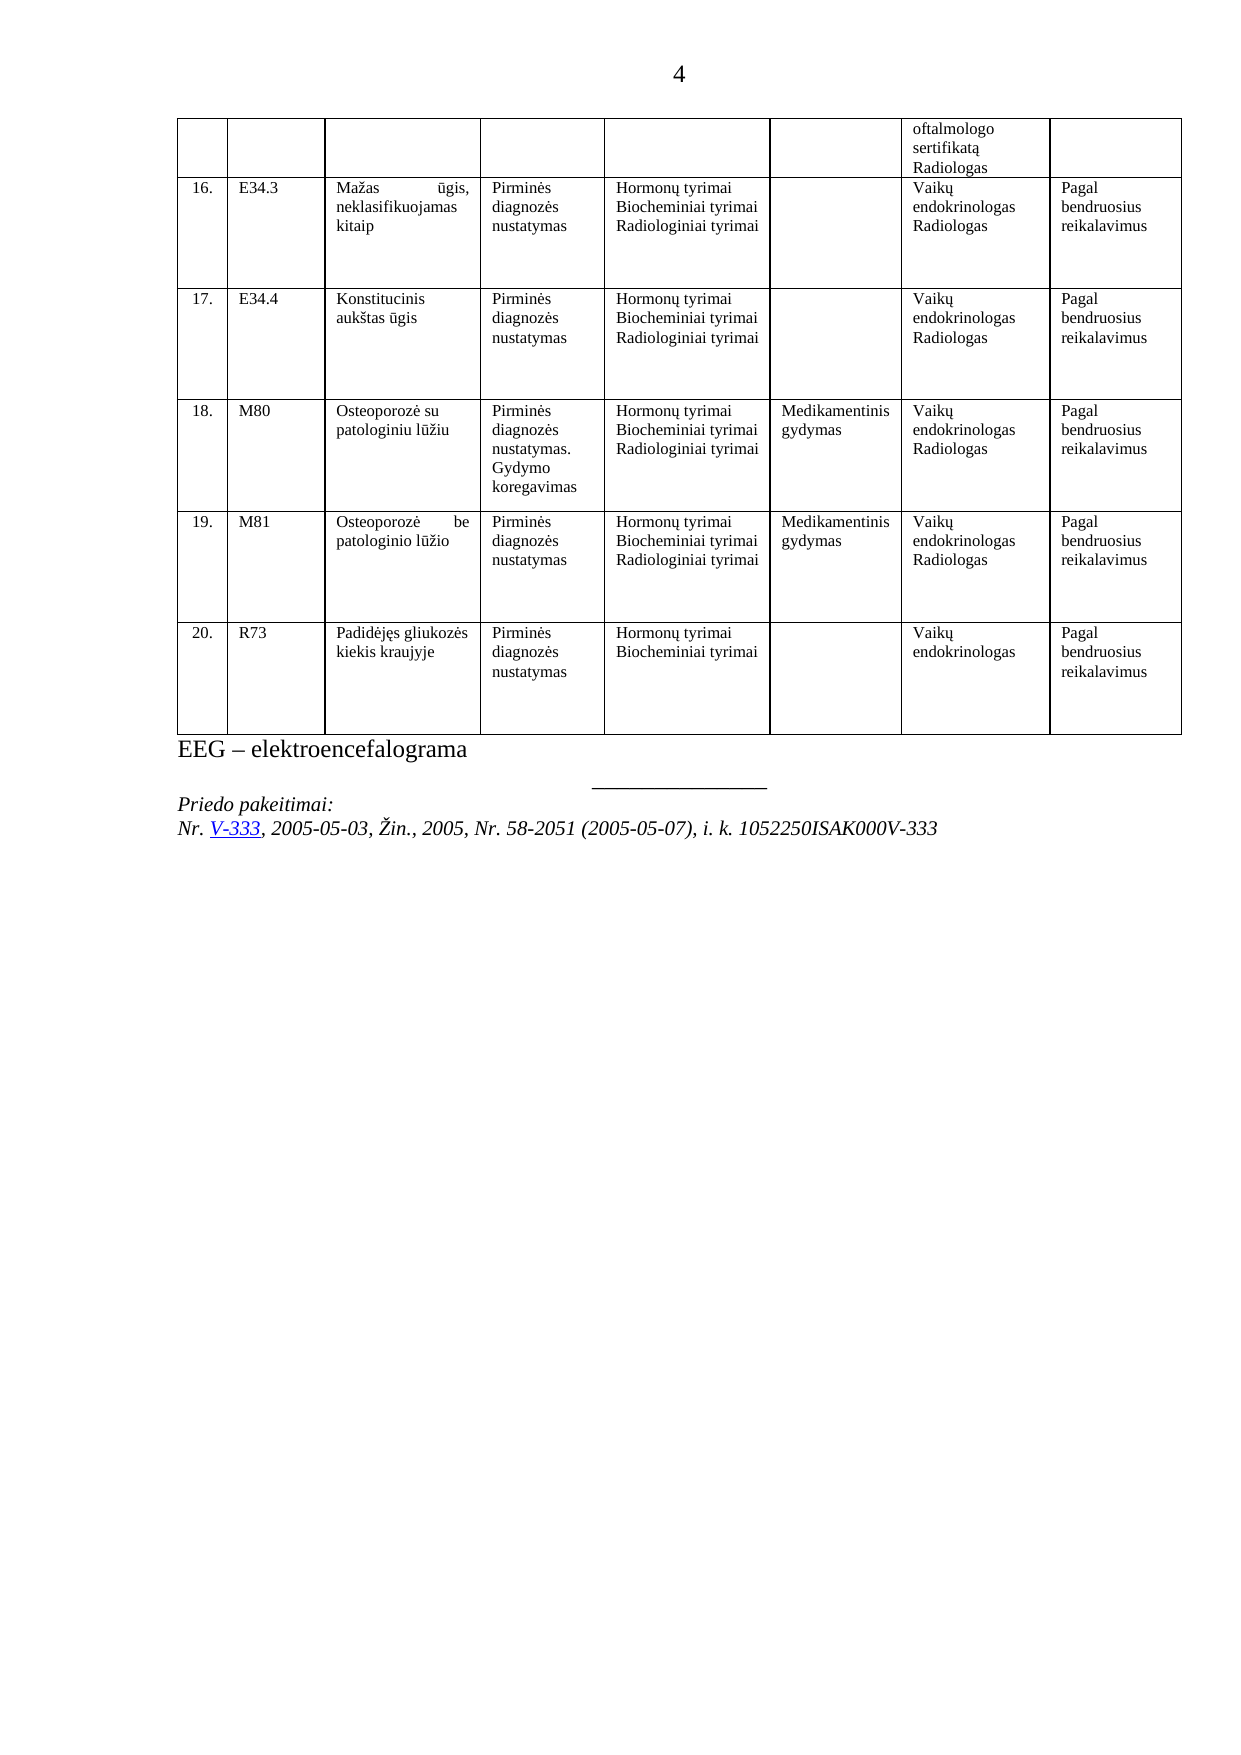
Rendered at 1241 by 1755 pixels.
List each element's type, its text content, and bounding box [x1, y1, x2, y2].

table_cell [1051, 119, 1181, 177]
table_cell [771, 623, 901, 733]
table_cell 17. [178, 289, 227, 399]
table_cell [771, 289, 901, 399]
table_cell Vaikų endokrinologas Radiologas [902, 178, 1049, 288]
table_cell Hormonų tyrimai Biocheminiai tyrimai Radiologiniai tyrimai [605, 400, 769, 511]
table_cell Hormonų tyrimai Biocheminiai tyrimai Radiologiniai tyrimai [605, 512, 769, 622]
table_cell Pagal bendruosius reikalavimus [1051, 512, 1181, 622]
table_cell Pagal bendruosius reikalavimus [1051, 178, 1181, 288]
table_cell Padidėjęs gliukozės kiekis kraujyje [326, 623, 480, 733]
table_cell [481, 119, 604, 177]
table_cell Osteoporozė be patologinio lūžio [326, 512, 480, 622]
table_cell Hormonų tyrimai Biocheminiai tyrimai Radiologiniai tyrimai [605, 178, 769, 288]
table_cell R73 [228, 623, 324, 733]
table_cell E34.4 [228, 289, 324, 399]
table_cell [326, 119, 480, 177]
table_cell Pagal bendruosius reikalavimus [1051, 623, 1181, 733]
table_cell [228, 119, 324, 177]
table_cell Pirminės diagnozės nustatymas. Gydymo koregavimas [481, 400, 604, 511]
text Priedo pakeitimai: [177, 792, 1181, 816]
table_cell Vaikų endokrinologas [902, 623, 1049, 733]
table_cell [771, 178, 901, 288]
table_cell M80 [228, 400, 324, 511]
text EEG – elektroencefalograma [177, 735, 1181, 763]
table_cell Pagal bendruosius reikalavimus [1051, 400, 1181, 511]
table_cell [771, 119, 901, 177]
table_cell Pagal bendruosius reikalavimus [1051, 289, 1181, 399]
table_cell Pirminės diagnozės nustatymas [481, 178, 604, 288]
table_cell M81 [228, 512, 324, 622]
text ______________ [177, 763, 1181, 792]
table_cell Mažas ūgis, neklasifikuojamas kitaip [326, 178, 480, 288]
table_cell [605, 119, 769, 177]
table_cell Vaikų endokrinologas Radiologas [902, 400, 1049, 511]
table_cell [178, 119, 227, 177]
table_cell 16. [178, 178, 227, 288]
table_cell 20. [178, 623, 227, 733]
table_cell Medikamentinis gydymas [771, 512, 901, 622]
table_cell Osteoporozė su patologiniu lūžiu [326, 400, 480, 511]
table_cell E34.3 [228, 178, 324, 288]
table_cell Hormonų tyrimai Biocheminiai tyrimai Radiologiniai tyrimai [605, 289, 769, 399]
table_cell Pirminės diagnozės nustatymas [481, 623, 604, 733]
table_cell Pirminės diagnozės nustatymas [481, 289, 604, 399]
table_cell Medikamentinis gydymas [771, 400, 901, 511]
table_cell Hormonų tyrimai Biocheminiai tyrimai [605, 623, 769, 733]
table_cell Vaikų endokrinologas Radiologas [902, 289, 1049, 399]
table_cell Konstitucinis aukštas ūgis [326, 289, 480, 399]
table_cell Vaikų endokrinologas Radiologas [902, 512, 1049, 622]
table_cell Pirminės diagnozės nustatymas [481, 512, 604, 622]
table_cell 18. [178, 400, 227, 511]
table_cell 19. [178, 512, 227, 622]
text Nr. V-333, 2005-05-03, Žin., 2005, Nr. 58-2051 (2005-05-07), i. k. 1052250ISAK000V-333 [177, 816, 1181, 840]
table_cell oftalmologo sertifikatą Radiologas [902, 119, 1049, 177]
